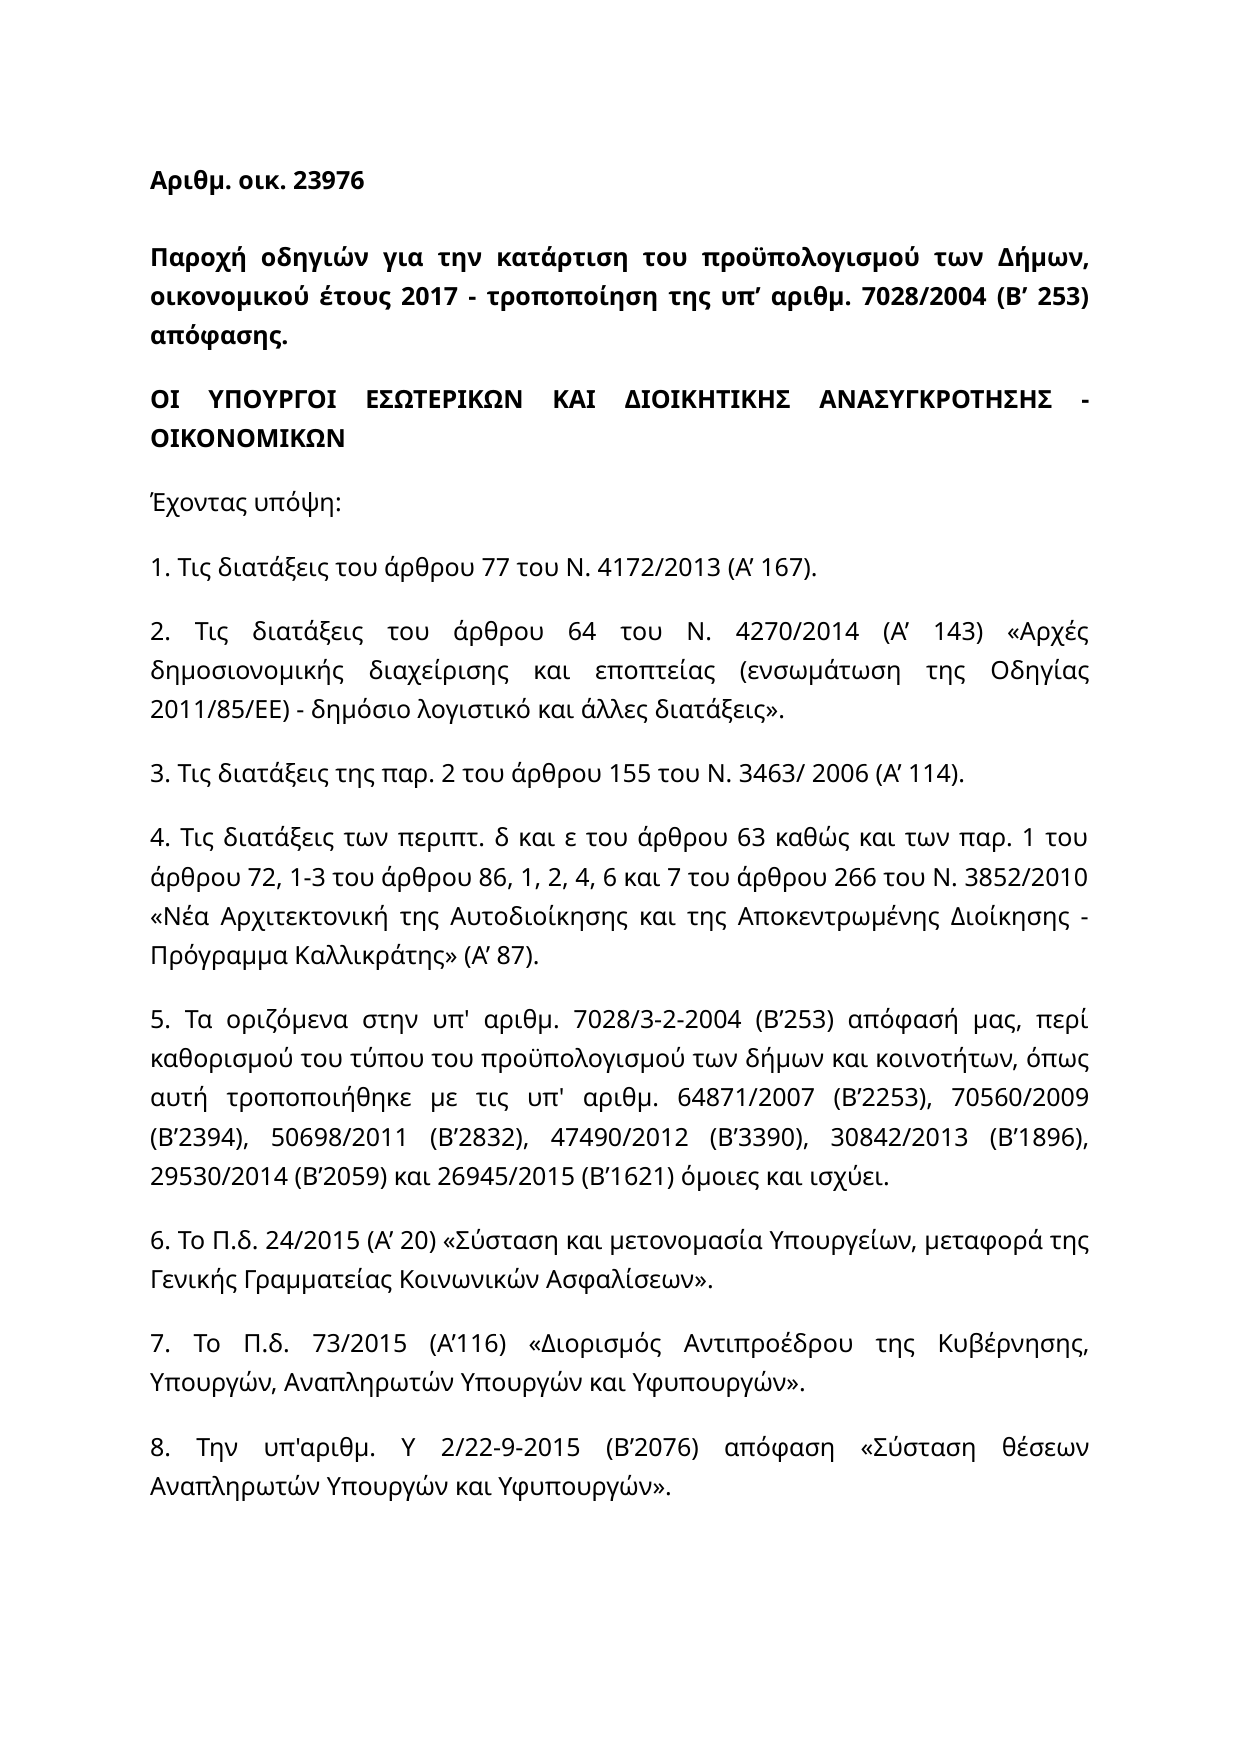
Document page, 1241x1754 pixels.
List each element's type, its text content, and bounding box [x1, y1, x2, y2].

text 7. Το Π.δ. 73/2015 (A’116) «Διορισμός Αντιπροέδρου της Κυβέρνησης, Υπουργών, Αναπληρωτών Υπουργών και Υφυπουργών». [150, 1326, 1090, 1399]
text Παροχή οδηγιών για την κατάρτιση του προϋπολογισμού των Δήμων, οικονομικού έτους 2017 - τροποποίηση της υπ’ αριθμ. 7028/2004 (Β’ 253) απόφασης. [150, 239, 1090, 352]
text 8. Την υπ'αριθμ. Υ 2/22-9-2015 (Β’2076) απόφαση «Σύσταση θέσεων Αναπληρωτών Υπουργών και Υφυπουργών». [150, 1429, 1090, 1502]
text ΟΙ ΥΠΟΥΡΓΟΙ ΕΣΩΤΕΡΙΚΩΝ ΚΑΙ ΔΙΟΙΚΗΤΙΚΗΣ ΑΝΑΣΥΓΚΡΟΤΗΣΗΣ - ΟΙΚΟΝΟΜΙΚΩΝ [150, 382, 1090, 455]
text 4. Τις διατάξεις των περιπτ. δ και ε του άρθρου 63 καθώς και των παρ. 1 του άρθρου 72, 1-3 του άρθρου 86, 1, 2, 4, 6 και 7 του άρθρου 266 του Ν. 3852/2010 «Νέα Αρχιτεκτονική της Αυτοδιοίκησης και της Αποκεντρωμένης Διοίκησης - Πρόγραμμα Καλλικράτης» (Α’ 87). [150, 820, 1090, 972]
title Αριθμ. οικ. 23976 [150, 162, 1090, 197]
text 2. Τις διατάξεις του άρθρου 64 του Ν. 4270/2014 (Α’ 143) «Αρχές δημοσιονομικής διαχείρισης και εποπτείας (ενσωμάτωση της Οδηγίας 2011/85/ΕΕ) - δημόσιο λογιστικό και άλλες διατάξεις». [150, 613, 1090, 726]
text 1. Τις διατάξεις του άρθρου 77 του Ν. 4172/2013 (Α’ 167). [150, 549, 1090, 583]
text Έχοντας υπόψη: [150, 485, 1090, 519]
text 3. Τις διατάξεις της παρ. 2 του άρθρου 155 του Ν. 3463/ 2006 (Α’ 114). [150, 756, 1090, 790]
text 5. Τα οριζόμενα στην υπ' αριθμ. 7028/3-2-2004 (Β’253) απόφασή μας, περί καθορισμού του τύπου του προϋπολογισμού των δήμων και κοινοτήτων, όπως αυτή τροποποιήθηκε με τις υπ' αριθμ. 64871/2007 (Β’2253), 70560/2009 (Β’2394), 50698/2011 (Β’2832), 47490/2012 (Β’3390), 30842/2013 (Β’1896), 29530/2014 (Β’2059) και 26945/2015 (Β’1621) όμοιες και ισχύει. [150, 1002, 1090, 1192]
text 6. Το Π.δ. 24/2015 (Α’ 20) «Σύσταση και μετονομασία Υπουργείων, μεταφορά της Γενικής Γραμματείας Κοινωνικών Ασφαλίσεων». [150, 1222, 1090, 1296]
